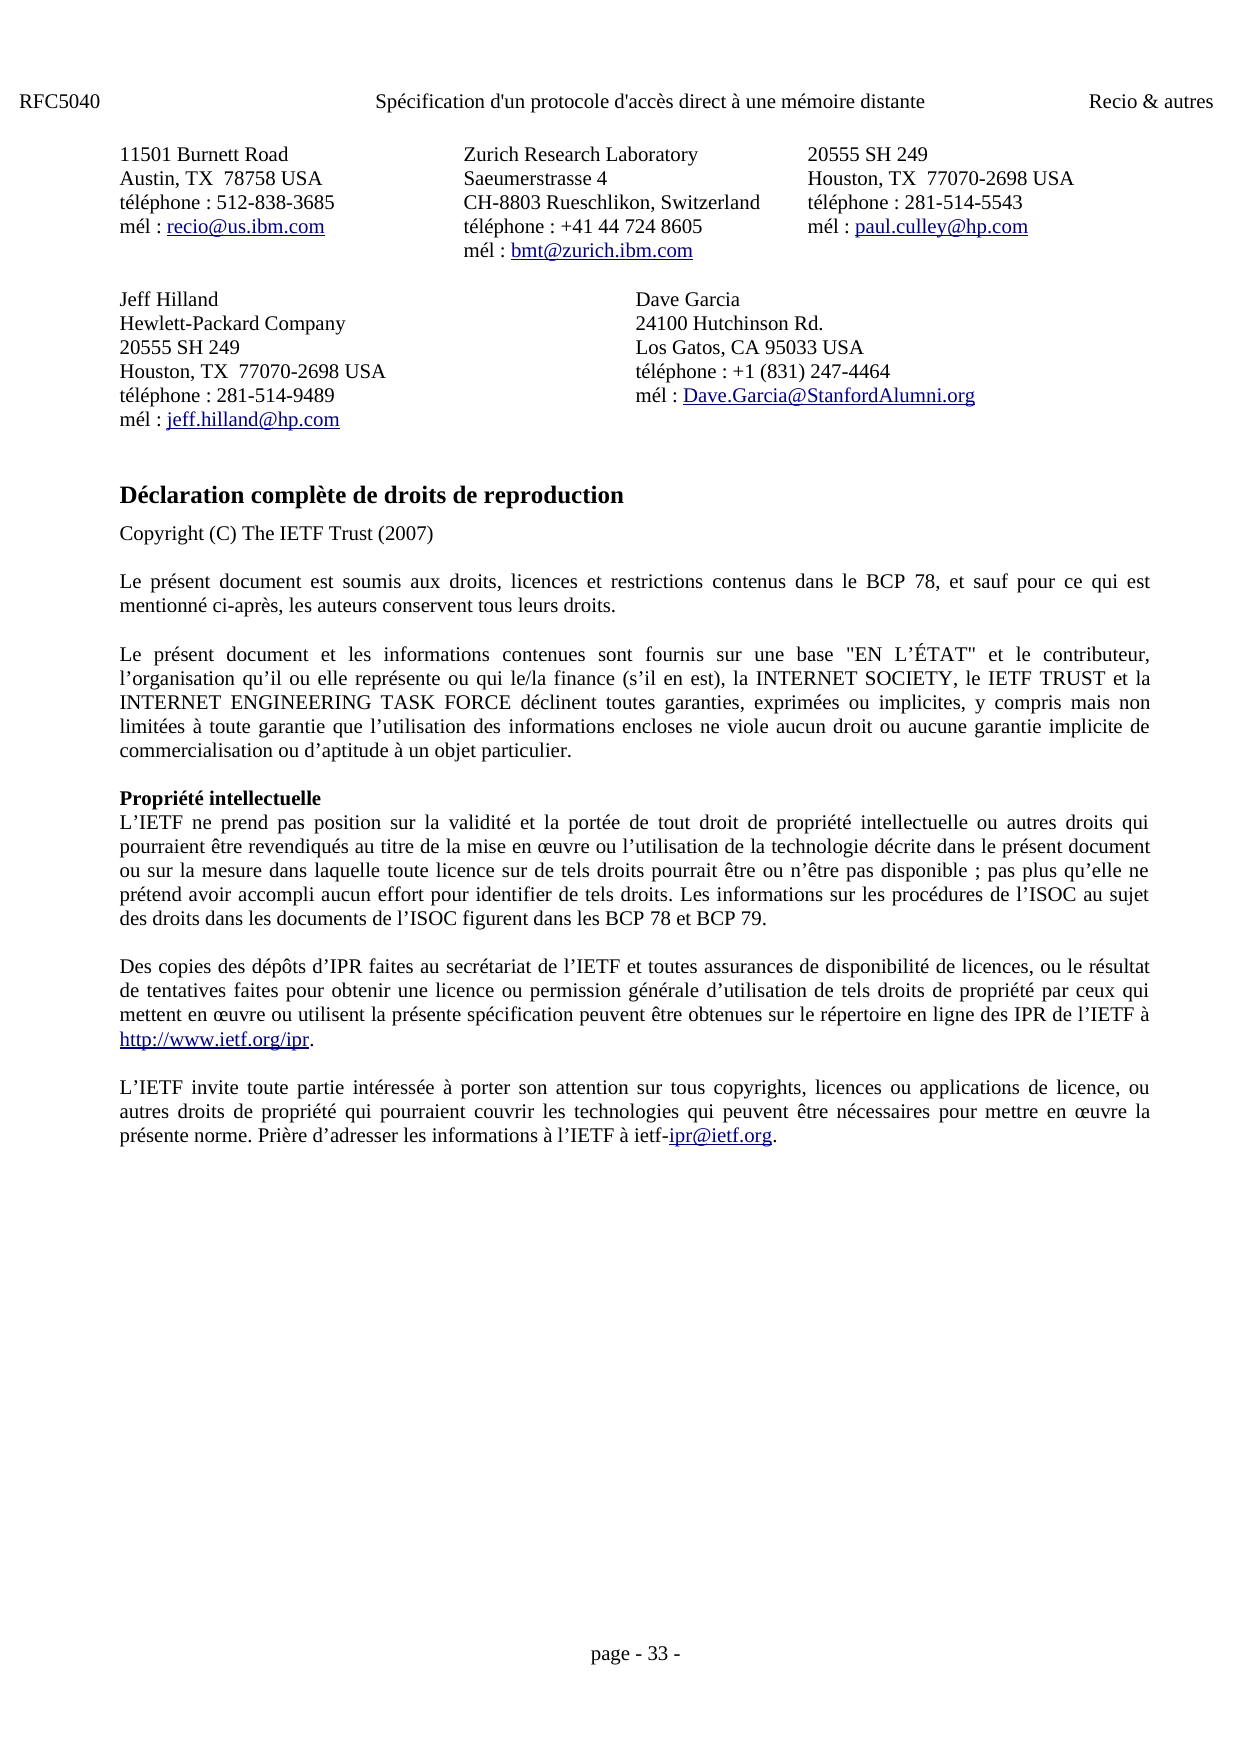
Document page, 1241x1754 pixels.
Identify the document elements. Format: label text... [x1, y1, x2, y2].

subtitle Déclaration complète de droits de reproduction [119, 480, 1152, 509]
table_cell mél : recio@us.ibm.com [119, 214, 463, 238]
table_cell mél : Dave.Garcia@StanfordAlumni.org [635, 383, 1152, 407]
text Des copies des dépôts d’IPR faites au secrétariat de l’IETF et toutes assurances de disponibilité de licences, ou le résultat de tentatives faites pour obtenir une licence ou permission générale d’utilisation de tels droits de propriété par ceux qui mettent en œuvre ou utilisent la présente spécification peuvent être obtenues sur le répertoire en ligne des IPR de l’IETF à http://www.ietf.org/ipr. [119, 954, 1152, 1051]
table_cell Houston, TX 77070-2698 USA [808, 166, 1152, 190]
table_cell Los Gatos, CA 95033 USA [635, 335, 1152, 359]
table_header Jeff Hilland [119, 286, 635, 311]
table_cell [808, 238, 1152, 262]
table_cell téléphone : +1 (831) 247-4464 [635, 359, 1152, 383]
table_cell téléphone : +41 44 724 8605 [463, 214, 807, 238]
table_cell mél : jeff.hilland@hp.com [119, 407, 635, 431]
table_cell 20555 SH 249 [119, 335, 635, 359]
table_header Dave Garcia [635, 286, 1152, 311]
table_cell Zurich Research Laboratory [463, 142, 807, 166]
table_cell Hewlett-Packard Company [119, 311, 635, 334]
table_cell [635, 407, 1152, 431]
table_cell [119, 238, 463, 262]
text Le présent document est soumis aux droits, licences et restrictions contenus dans le BCP 78, et sauf pour ce qui est mentionné ci-après, les auteurs conservent tous leurs droits. [119, 569, 1152, 617]
text L’IETF ne prend pas position sur la validité et la portée de tout droit de propriété intellectuelle ou autres droits qui pourraient être revendiqués au titre de la mise en œuvre ou l’utilisation de la technologie décrite dans le présent document ou sur la mesure dans laquelle toute licence sur de tels droits pourrait être ou n’être pas disponible ; pas plus qu’elle ne prétend avoir accompli aucun effort pour identifier de tels droits. Les informations sur les procédures de l’ISOC au sujet des droits dans les documents de l’ISOC figurent dans les BCP 78 et BCP 79. [119, 810, 1152, 930]
table_cell téléphone : 512-838-3685 [119, 190, 463, 214]
table_cell téléphone : 281-514-5543 [808, 190, 1152, 214]
table_cell Austin, TX 78758 USA [119, 166, 463, 190]
table_cell Saeumerstrasse 4 [463, 166, 807, 190]
text L’IETF invite toute partie intéressée à porter son attention sur tous copyrights, licences ou applications de licence, ou autres droits de propriété qui pourraient couvrir les technologies qui peuvent être nécessaires pour mettre en œuvre la présente norme. Prière d’adresser les informations à l’IETF à ietf-ipr@ietf.org. [119, 1074, 1152, 1147]
text Le présent document et les informations contenues sont fournis sur une base "EN L’ÉTAT" et le contributeur, l’organisation qu’il ou elle représente ou qui le/la finance (s’il en est), la INTERNET SOCIETY, le IETF TRUST et la INTERNET ENGINEERING TASK FORCE déclinent toutes garanties, exprimées ou implicites, y compris mais non limitées à toute garantie que l’utilisation des informations encloses ne viole aucun droit ou aucune garantie implicite de commercialisation ou d’aptitude à un objet particulier. [119, 641, 1152, 762]
table_cell Houston, TX 77070-2698 USA [119, 359, 635, 383]
table_cell mél : bmt@zurich.ibm.com [463, 238, 807, 262]
table_cell téléphone : 281-514-9489 [119, 383, 635, 407]
table_cell 24100 Hutchinson Rd. [635, 311, 1152, 334]
text Propriété intellectuelle [119, 786, 1152, 810]
table_cell mél : paul.culley@hp.com [808, 214, 1152, 238]
text Copyright (C) The IETF Trust (2007) [119, 521, 1152, 545]
table_cell CH-8803 Rueschlikon, Switzerland [463, 190, 807, 214]
table_cell 11501 Burnett Road [119, 142, 463, 166]
table_cell 20555 SH 249 [808, 142, 1152, 166]
